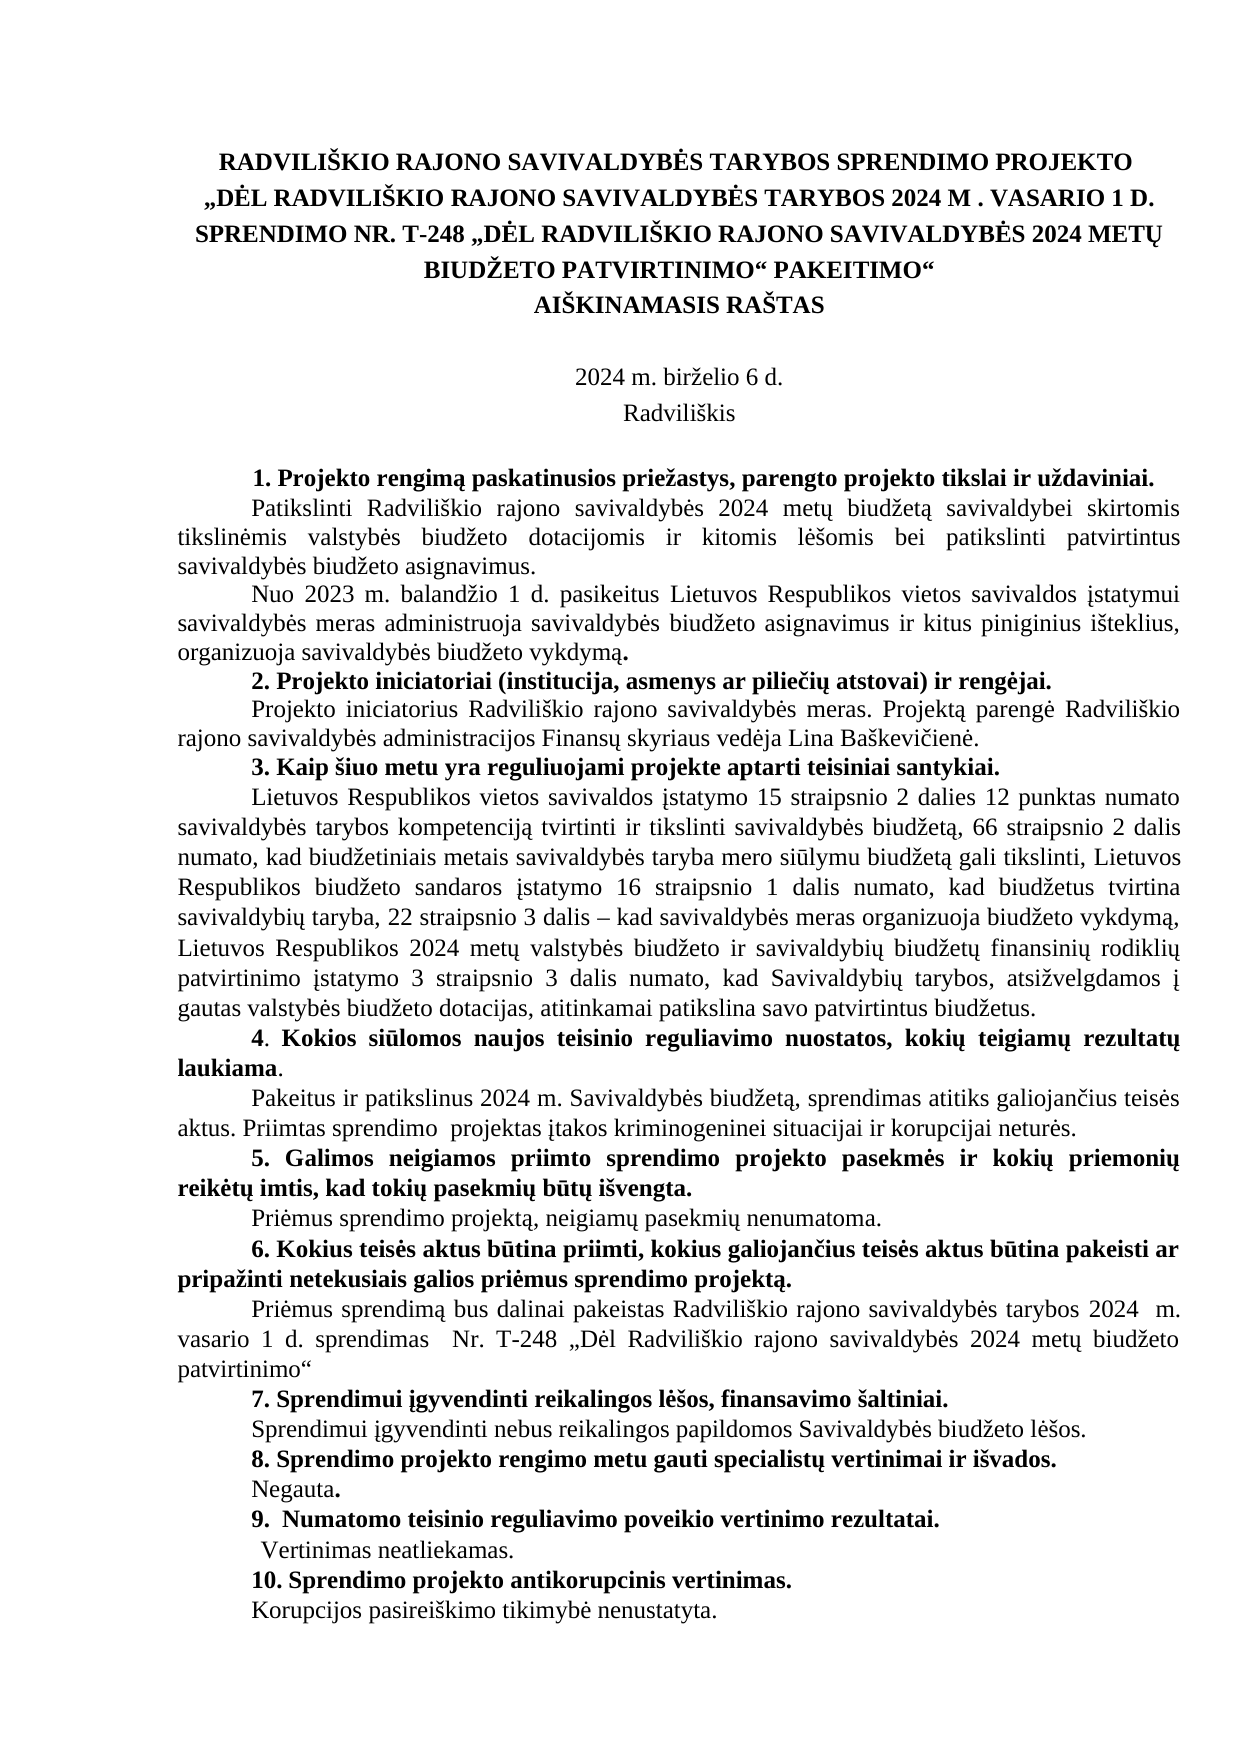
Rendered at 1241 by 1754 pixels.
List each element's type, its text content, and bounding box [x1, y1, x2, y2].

text Priėmus sprendimo projektą, neigiamų pasekmių nenumatoma. [103, 1203, 1181, 1232]
text 6. Kokius teisės aktus būtina priimti, kokius galiojančius teisės aktus būtina pakeisti ar pripažinti netekusiais galios priėmus sprendimo projektą. [177, 1234, 1181, 1292]
text 5. Galimos neigiamos priimto sprendimo projekto pasekmės ir kokių priemonių reikėtų imtis, kad tokių pasekmių būtų išvengta. [177, 1143, 1181, 1202]
text Sprendimui įgyvendinti nebus reikalingos papildomos Savivaldybės biudžeto lėšos. [177, 1414, 1181, 1443]
text 4. Kokios siūlomos naujos teisinio reguliavimo nuostatos, kokių teigiamų rezultatų laukiama. [177, 1023, 1181, 1082]
text AIŠKINAMASIS RAŠTAS [177, 291, 1181, 327]
text 2024 m. birželio 6 d. [177, 362, 1181, 398]
text Nuo 2023 m. balandžio 1 d. pasikeitus Lietuvos Respublikos vietos savivaldos įstatymui savivaldybės meras administruoja savivaldybės biudžeto asignavimus ir kitus piniginius išteklius, organizuoja savivaldybės biudžeto vykdymą. [177, 579, 1181, 666]
text Radviliškis [177, 398, 1181, 434]
text Priėmus sprendimą bus dalinai pakeistas Radviliškio rajono savivaldybės tarybos 2024 m. vasario 1 d. sprendimas Nr. T-248 „Dėl Radviliškio rajono savivaldybės 2024 metų biudžeto patvirtinimo“ [177, 1294, 1181, 1383]
text Lietuvos Respublikos vietos savivaldos įstatymo 15 straipsnio 2 dalies 12 punktas numato savivaldybės tarybos kompetenciją tvirtinti ir tikslinti savivaldybės biudžetą, 66 straipsnio 2 dalis numato, kad biudžetiniais metais savivaldybės taryba mero siūlymu biudžetą gali tikslinti, Lietuvos Respublikos biudžeto sandaros įstatymo 16 straipsnio 1 dalis numato, kad biudžetus tvirtina savivaldybių taryba, 22 straipsnio 3 dalis – kad savivaldybės meras organizuoja biudžeto vykdymą, Lietuvos Respublikos 2024 metų valstybės biudžeto ir savivaldybių biudžetų finansinių rodiklių patvirtinimo įstatymo 3 straipsnio 3 dalis numato, kad Savivaldybių tarybos, atsižvelgdamos į gautas valstybės biudžeto dotacijas, atitinkamai patikslina savo patvirtintus biudžetus. [177, 782, 1181, 1022]
text 9. Numatomo teisinio reguliavimo poveikio vertinimo rezultatai. [177, 1504, 1181, 1533]
text Patikslinti Radviliškio rajono savivaldybės 2024 metų biudžetą savivaldybei skirtomis tikslinėmis valstybės biudžeto dotacijomis ir kitomis lėšomis bei patikslinti patvirtintus savivaldybės biudžeto asignavimus. [177, 493, 1181, 579]
text RADVILIŠKIO RAJONO SAVIVALDYBĖS TARYBOS SPRENDIMO PROJEKTO [177, 147, 1181, 183]
text Korupcijos pasireiškimo tikimybė nenustatyta. [177, 1595, 1181, 1624]
text 1. Projekto rengimą paskatinusios priežastys, parengto projekto tikslai ir uždaviniai. [177, 463, 1181, 492]
text 3. Kaip šiuo metu yra reguliuojami projekte aptarti teisiniai santykiai. [177, 752, 1181, 781]
text Pakeitus ir patikslinus 2024 m. Savivaldybės biudžetą, sprendimas atitiks galiojančius teisės aktus. Priimtas sprendimo projektas įtakos kriminogeninei situacijai ir korupcijai neturės. [177, 1083, 1181, 1142]
text Negauta. [177, 1474, 1181, 1503]
text „DĖL RADVILIŠKIO RAJONO SAVIVALDYBĖS TARYBOS 2024 M . VASARIO 1 D. SPRENDIMO NR. T-248 „DĖL RADVILIŠKIO RAJONO SAVIVALDYBĖS 2024 METŲ BIUDŽETO PATVIRTINIMO“ PAKEITIMO“ [177, 183, 1181, 291]
text 10. Sprendimo projekto antikorupcinis vertinimas. [177, 1565, 1181, 1593]
text 2. Projekto iniciatoriai (institucija, asmenys ar piliečių atstovai) ir rengėjai. [177, 666, 1181, 694]
text Projekto iniciatorius Radviliškio rajono savivaldybės meras. Projektą parengė Radviliškio rajono savivaldybės administracijos Finansų skyriaus vedėja Lina Baškevičienė. [177, 694, 1181, 752]
text Vertinimas neatliekamas. [177, 1535, 1181, 1563]
text 8. Sprendimo projekto rengimo metu gauti specialistų vertinimai ir išvados. [177, 1444, 1181, 1473]
text 7. Sprendimui įgyvendinti reikalingos lėšos, finansavimo šaltiniai. [177, 1384, 1181, 1413]
